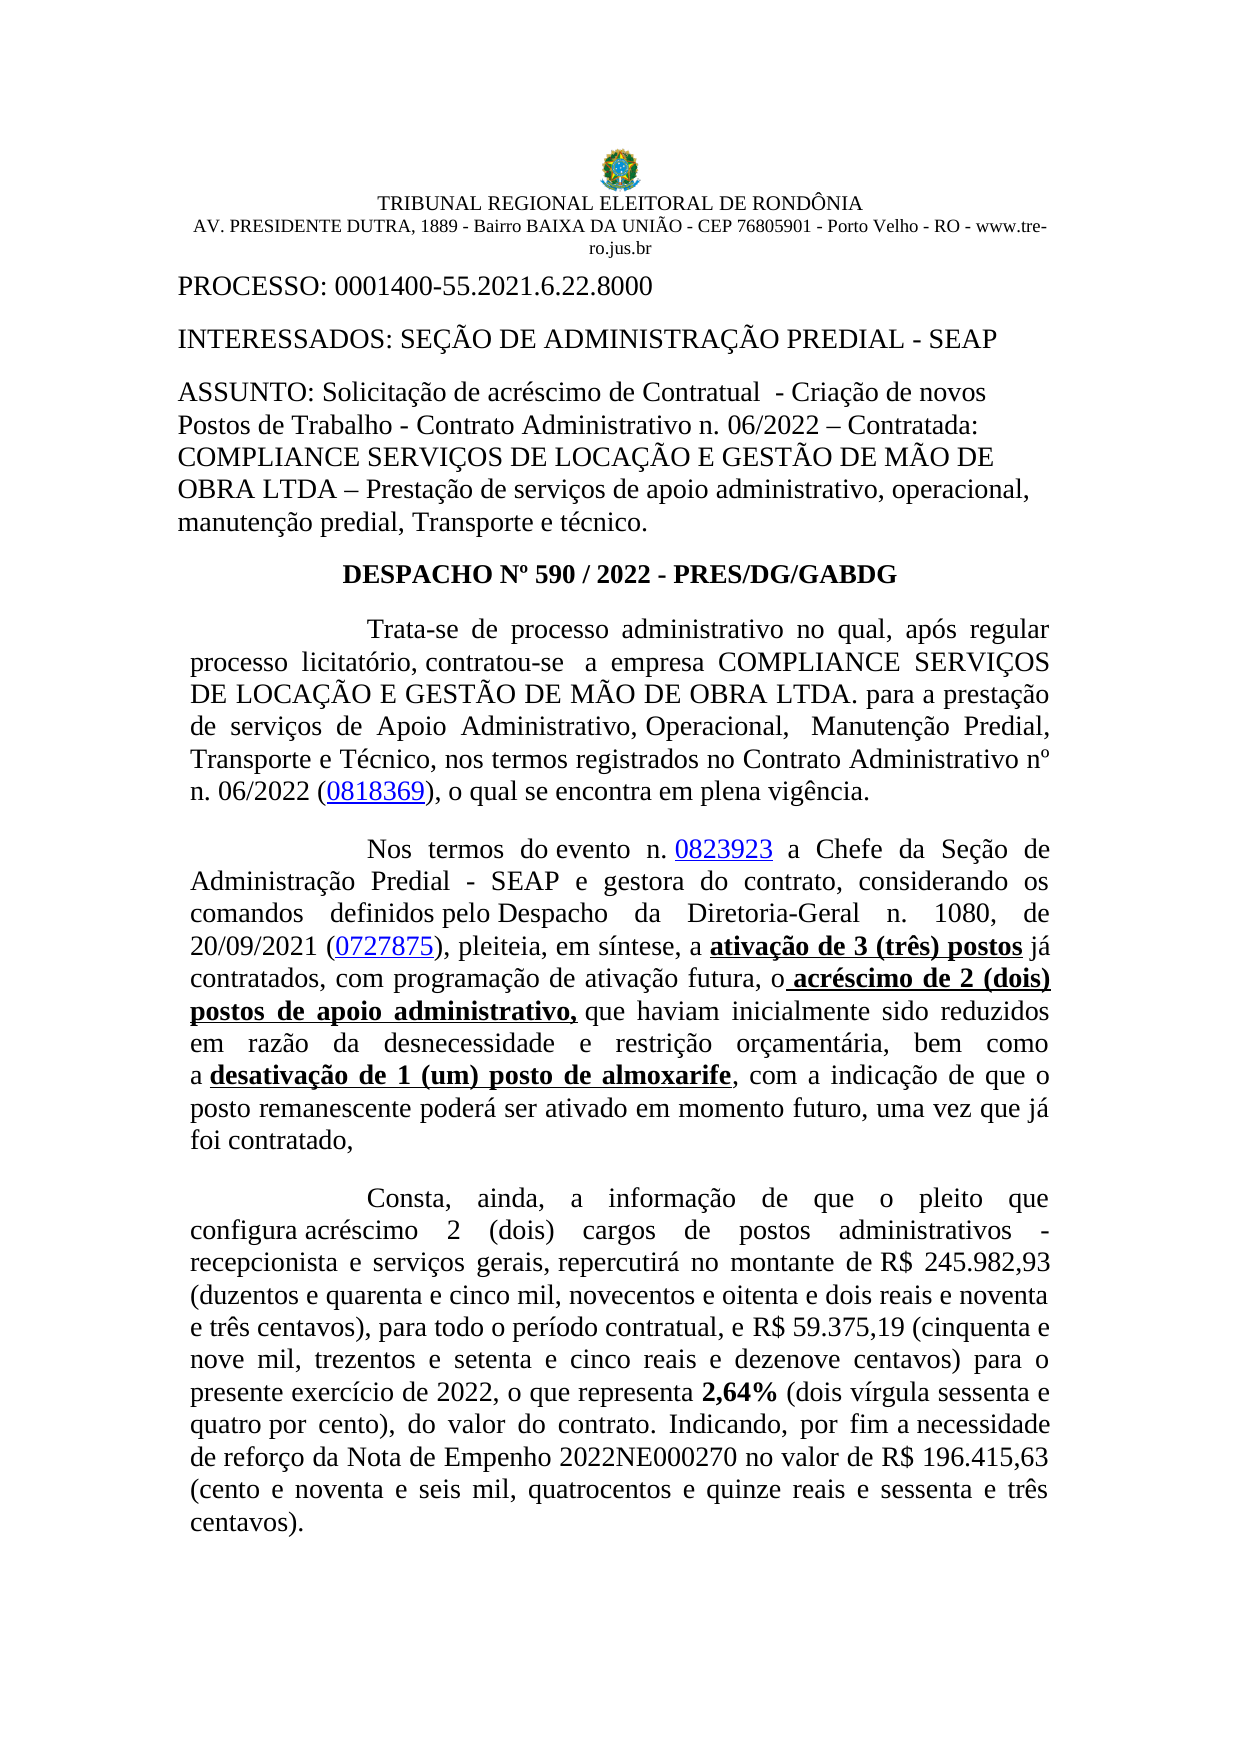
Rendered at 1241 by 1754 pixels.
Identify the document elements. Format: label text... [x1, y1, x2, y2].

text PROCESSO: 0001400-55.2021.6.22.8000 [177, 269, 1063, 301]
text Consta, ainda, a informação de que o pleito que configura acréscimo 2 (dois) cargos de postos administrativos - recepcionista e serviços gerais, repercutirá no montante de R$ 245.982,93 (duzentos e quarenta e cinco mil, novecentos e oitenta e dois reais e noventa e três centavos), para todo o período contratual, e R$ 59.375,19 (cinquenta e nove mil, trezentos e setenta e cinco reais e dezenove centavos) para o presente exercício de 2022, o que representa 2,64% (dois vírgula sessenta e quatro por cento), do valor do contrato. Indicando, por fim a necessidade de reforço da Nota de Empenho 2022NE000270 no valor de R$ 196.415,63 (cento e noventa e seis mil, quatrocentos e quinze reais e sessenta e três centavos). [190, 1181, 1051, 1537]
text TRIBUNAL REGIONAL ELEITORAL DE RONDÔNIA [177, 191, 1063, 215]
text Trata-se de processo administrativo no qual, após regular processo licitatório, contratou-se a empresa COMPLIANCE SERVIÇOS DE LOCAÇÃO E GESTÃO DE MÃO DE OBRA LTDA. para a prestação de serviços de Apoio Administrativo, Operacional, Manutenção Predial, Transporte e Técnico, nos termos registrados no Contrato Administrativo nº n. 06/2022 (0818369), o qual se encontra em plena vigência. [190, 612, 1051, 807]
text Nos termos do evento n. 0823923 a Chefe da Seção de Administração Predial - SEAP e gestora do contrato, considerando os comandos definidos pelo Despacho da Diretoria-Geral n. 1080, de 20/09/2021 (0727875), pleiteia, em síntese, a ativação de 3 (três) postos já contratados, com programação de ativação futura, o acréscimo de 2 (dois) postos de apoio administrativo, que haviam inicialmente sido reduzidos em razão da desnecessidade e restrição orçamentária, bem como a desativação de 1 (um) posto de almoxarife, com a indicação de que o posto remanescente poderá ser ativado em momento futuro, uma vez que já foi contratado, [190, 832, 1051, 1156]
text AV. PRESIDENTE DUTRA, 1889 - Bairro BAIXA DA UNIÃO - CEP 76805901 - Porto Velho - RO - www.tre-ro.jus.br [177, 215, 1063, 258]
text INTERESSADOS: SEÇÃO DE ADMINISTRAÇÃO PREDIAL - SEAP [177, 322, 1063, 354]
text Despacho Nº 590 / 2022 - PRES/DG/GABDG [177, 558, 1063, 589]
text ASSUNTO: Solicitação de acréscimo de Contratual - Criação de novos Postos de Trabalho - Contrato Administrativo n. 06/2022 – Contratada: COMPLIANCE SERVIÇOS DE LOCAÇÃO E GESTÃO DE MÃO DE OBRA LTDA – Prestação de serviços de apoio administrativo, operacional, manutenção predial, Transporte e técnico. [177, 375, 1063, 537]
